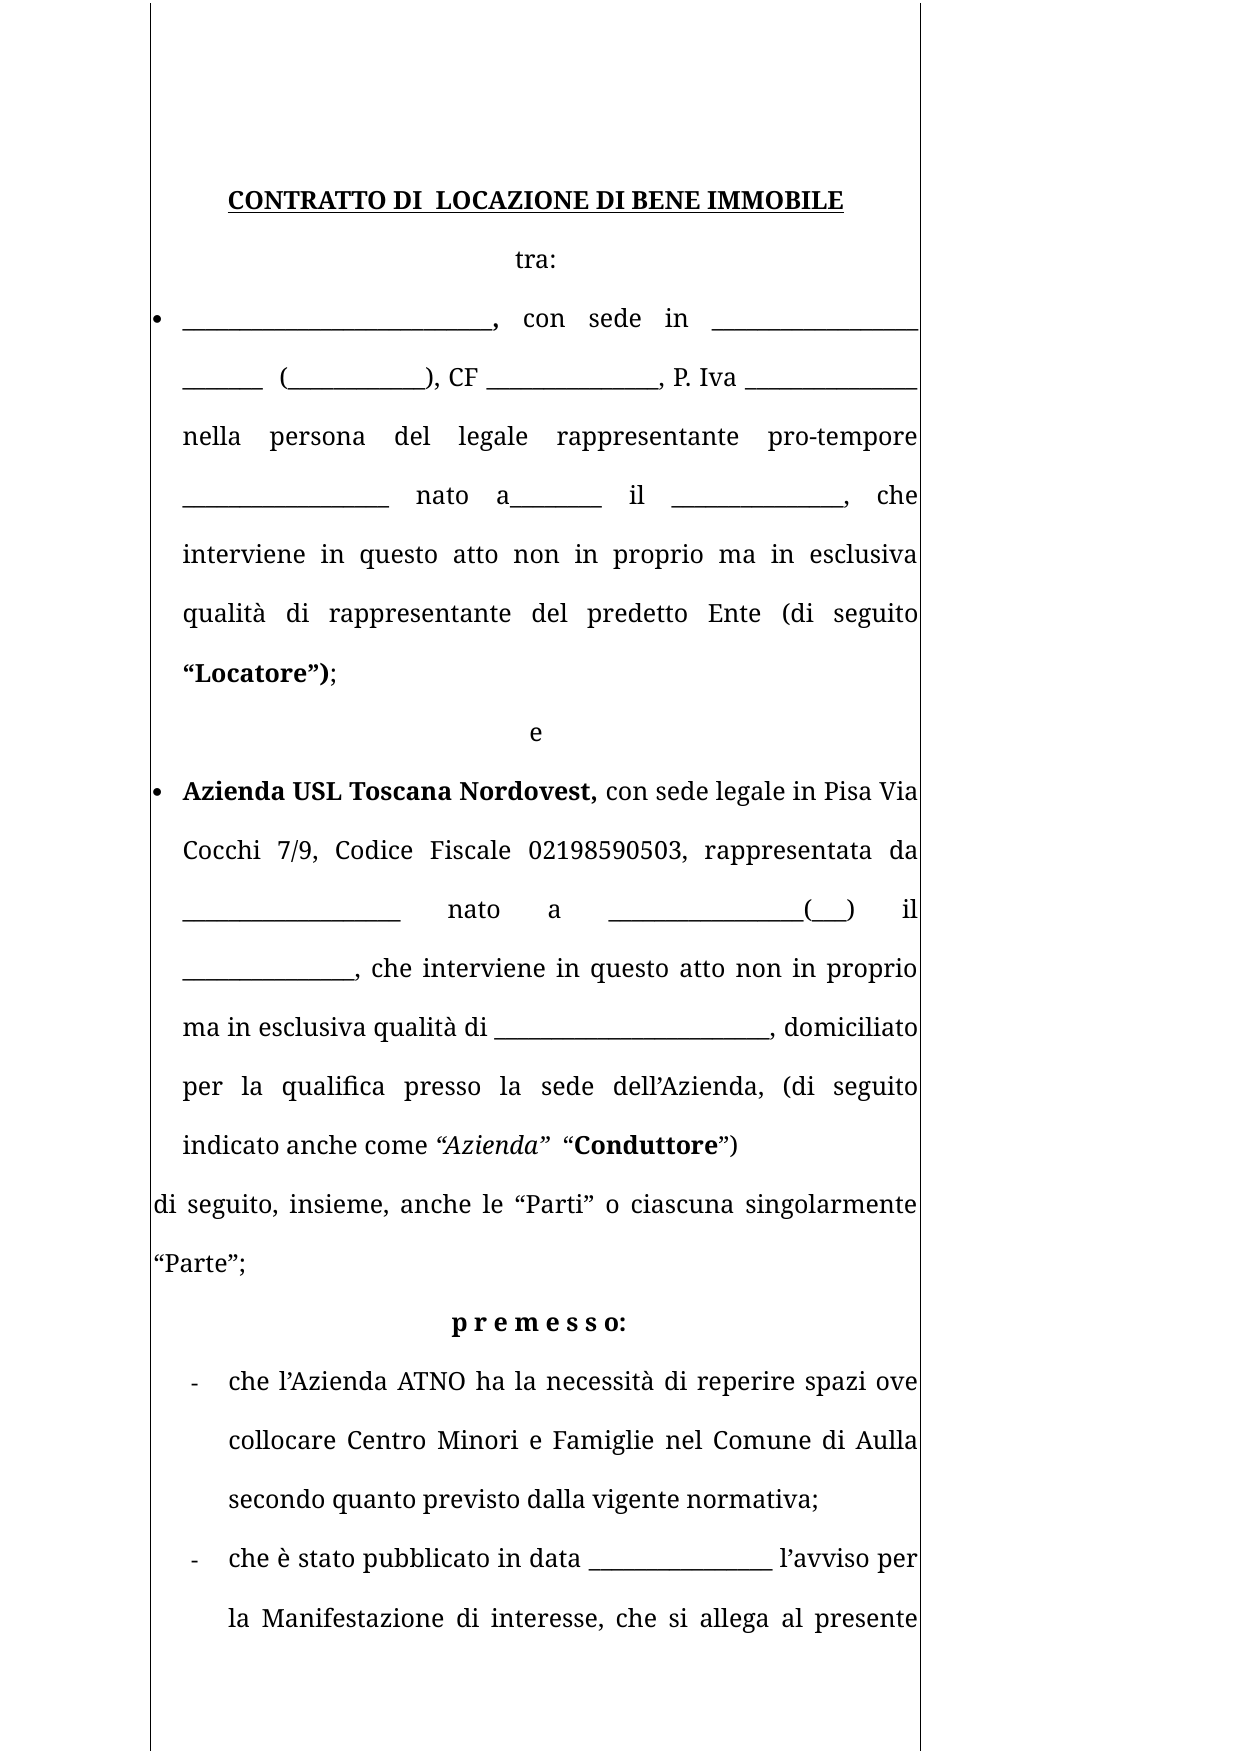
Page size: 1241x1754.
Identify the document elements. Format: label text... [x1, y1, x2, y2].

list ___________________________, con sede in __________________ _______ (____________), CF _______________, P. Iva _______________ nella persona del legale rappresentante pro-tempore __________________ nato a________ il _______________, che interviene in questo atto non in proprio ma in esclusiva qualità di rappresentante del predetto Ente (di seguito “Locatore”); [153, 280, 918, 694]
list Azienda USL Toscana Nordovest, con sede legale in Pisa Via Cocchi 7/9, Codice Fiscale 02198590503, rappresentata da ___________________ nato a _________________(___) il _______________, che interviene in questo atto non in proprio ma in esclusiva qualità di ________________________, domiciliato per la qualifica presso la sede dell’Azienda, (di seguito indicato anche come “Azienda” “Conduttore”) [153, 753, 918, 1166]
list che è stato pubblicato in data ________________ l’avviso per la Manifestazione di interesse, che si allega al presente [191, 1521, 918, 1639]
text di seguito, insieme, anche le “Parti” o ciascuna singolarmente “Parte”; [153, 1166, 918, 1284]
text CONTRATTO DI LOCAZIONE DI BENE IMMOBILE [153, 162, 918, 221]
text e [153, 694, 918, 753]
list che l’Azienda ATNO ha la necessità di reperire spazi ove collocare Centro Minori e Famiglie nel Comune di Aulla secondo quanto previsto dalla vigente normativa; [191, 1343, 918, 1521]
text p r e m e s s o: [153, 1284, 918, 1343]
text tra: [153, 221, 918, 280]
